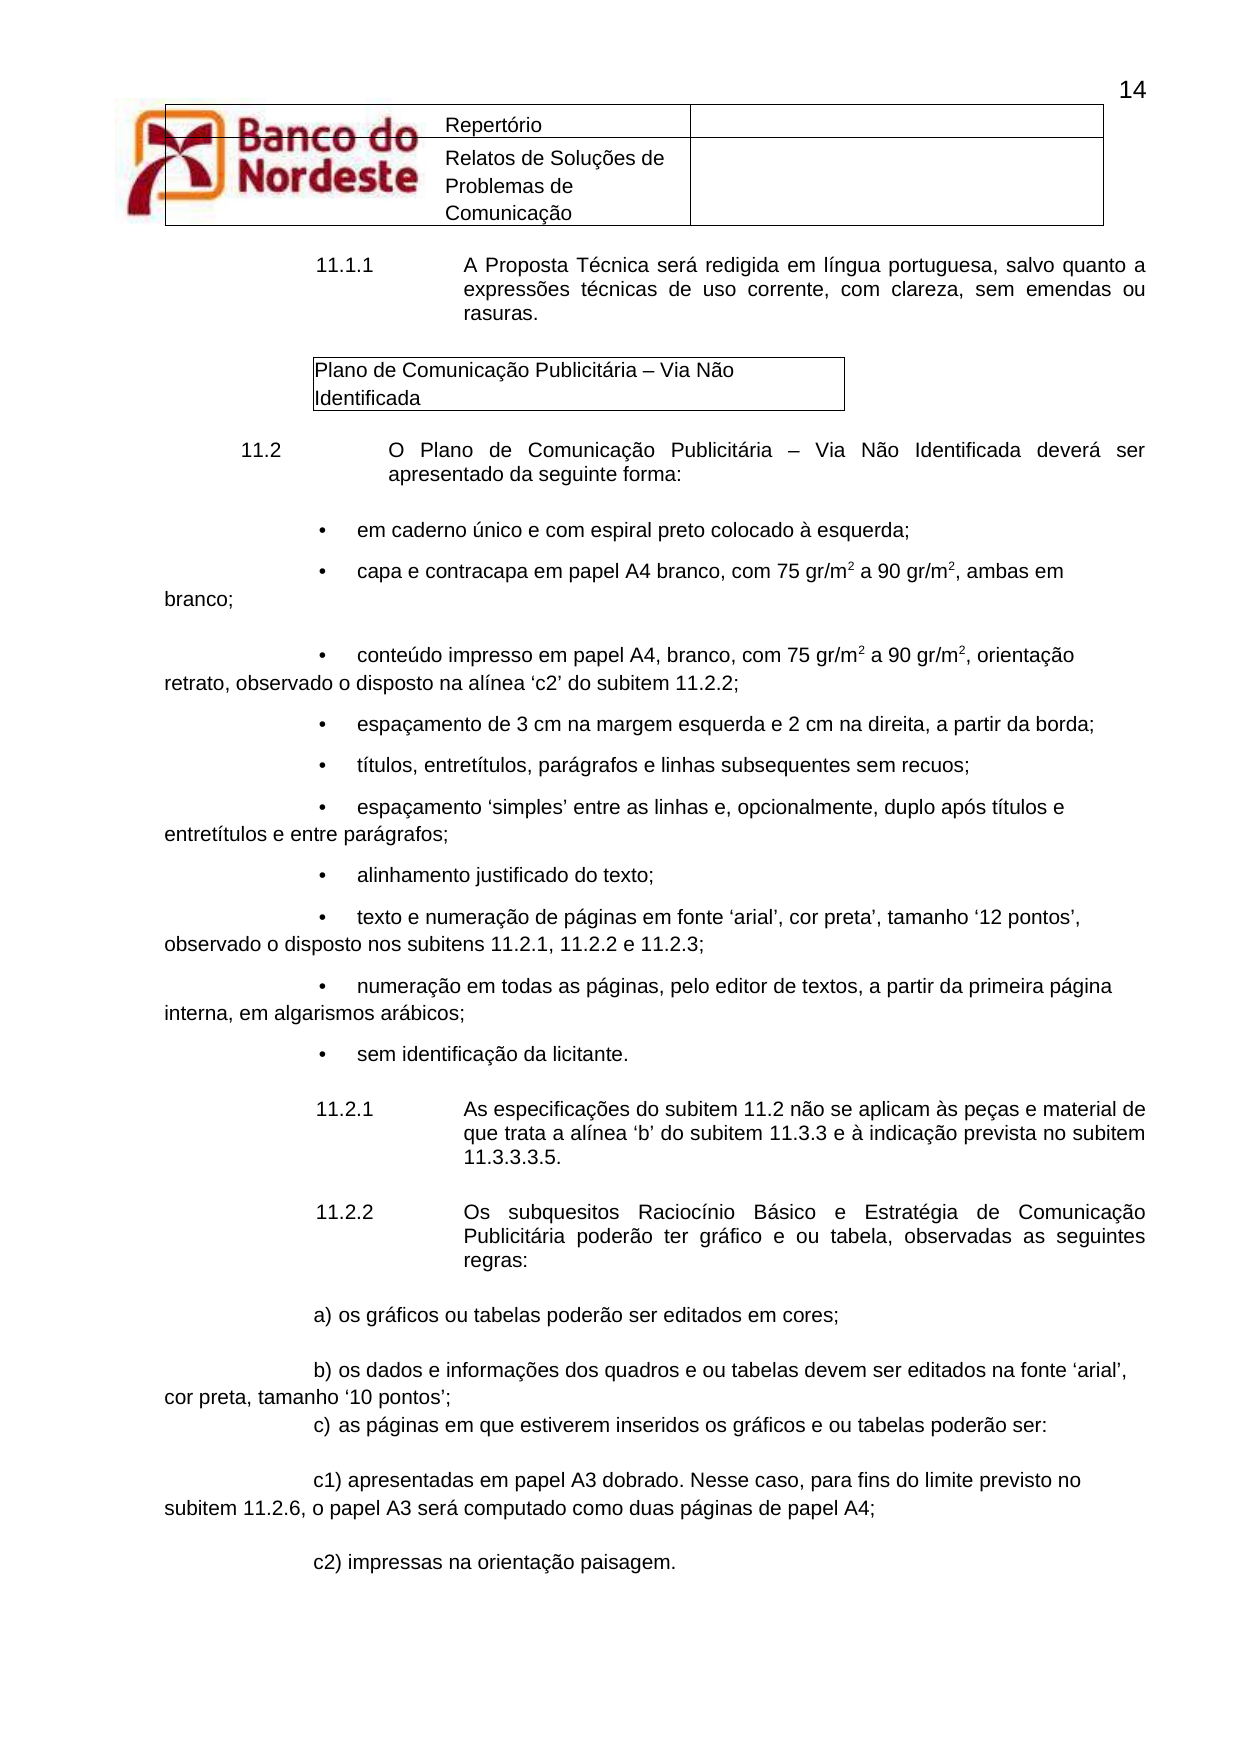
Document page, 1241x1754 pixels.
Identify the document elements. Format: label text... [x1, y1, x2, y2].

list os dados e informações dos quadros e ou tabelas devem ser editados na fonte ‘arial’, [313, 1358, 1146, 1382]
text branco; [164, 587, 1146, 611]
text entretítulos e entre parágrafos; [164, 822, 1146, 846]
list espaçamento de 3 cm na margem esquerda e 2 cm na direita, a partir da borda; [318, 712, 1146, 736]
text interna, em algarismos arábicos; [164, 1001, 1146, 1025]
text c2) impressas na orientação paisagem. [313, 1550, 1146, 1574]
list sem identificação da licitante. [318, 1042, 1146, 1066]
list conteúdo impresso em papel A4, branco, com 75 gr/m2 a 90 gr/m2, orientação [318, 643, 1146, 667]
list os gráficos ou tabelas poderão ser editados em cores; [313, 1303, 1146, 1327]
list alinhamento justificado do texto; [318, 863, 1146, 887]
text retrato, observado o disposto na alínea ‘c2’ do subitem 11.2.2; [164, 671, 1146, 695]
list títulos, entretítulos, parágrafos e linhas subsequentes sem recuos; [318, 753, 1146, 777]
picture [115, 98, 426, 225]
text cor preta, tamanho ‘10 pontos’; [164, 1385, 1146, 1409]
list as páginas em que estiverem inseridos os gráficos e ou tabelas poderão ser: [313, 1413, 1146, 1437]
table_cell Repertório [166, 105, 690, 137]
table_header Plano de Comunicação Publicitária – Via Não Identificada [314, 358, 844, 409]
list numeração em todas as páginas, pelo editor de textos, a partir da primeira página [318, 973, 1146, 997]
table_cell [691, 105, 1103, 137]
list A Proposta Técnica será redigida em língua portuguesa, salvo quanto a expressões técnicas de uso corrente, com clareza, sem emendas ou rasuras. [316, 253, 1146, 325]
list em caderno único e com espiral preto colocado à esquerda; [318, 518, 1146, 542]
table_cell [691, 138, 1103, 225]
text subitem 11.2.6, o papel A3 será computado como duas páginas de papel A4; [164, 1495, 1146, 1519]
text observado o disposto nos subitens 11.2.1, 11.2.2 e 11.2.3; [164, 932, 1146, 956]
list As especificações do subitem 11.2 não se aplicam às peças e material de que trata a alínea ‘b’ do subitem 11.3.3 e à indicação prevista no subitem 11.3.3.3.5. [316, 1097, 1146, 1169]
list espaçamento ‘simples’ entre as linhas e, opcionalmente, duplo após títulos e [318, 794, 1146, 818]
text c1) apresentadas em papel A3 dobrado. Nesse caso, para fins do limite previsto no [313, 1468, 1146, 1492]
list Os subquesitos Raciocínio Básico e Estratégia de Comunicação Publicitária poderão ter gráfico e ou tabela, observadas as seguintes regras: [316, 1200, 1146, 1272]
table_cell Relatos de Soluções de Problemas de Comunicação [166, 138, 690, 225]
list texto e numeração de páginas em fonte ‘arial’, cor preta’, tamanho ‘12 pontos’, [318, 904, 1146, 928]
list capa e contracapa em papel A4 branco, com 75 gr/m2 a 90 gr/m2, ambas em [318, 559, 1146, 583]
list O Plano de Comunicação Publicitária – Via Não Identificada deverá ser apresentado da seguinte forma: [241, 438, 1146, 486]
